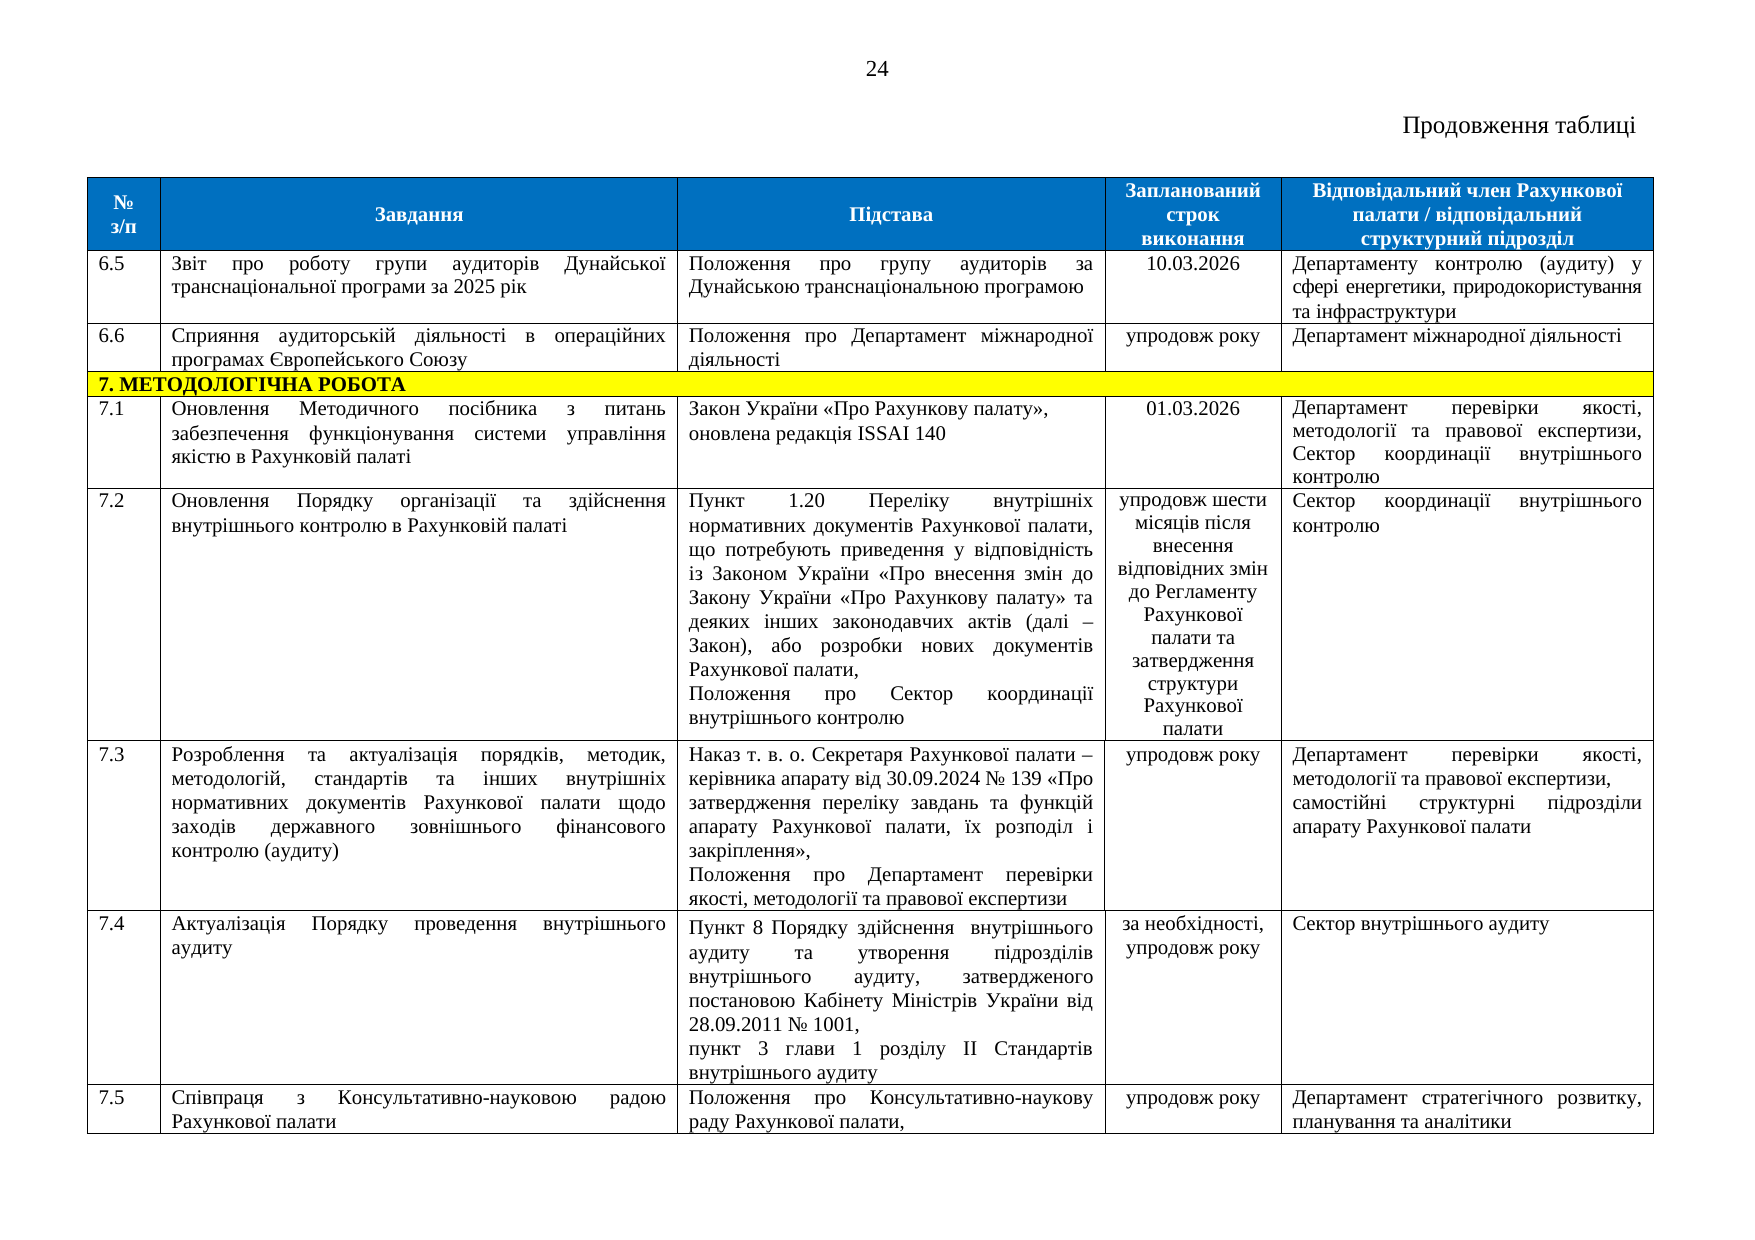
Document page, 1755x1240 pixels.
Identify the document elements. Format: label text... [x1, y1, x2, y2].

table_cell 10.03.2026 [1106, 251, 1281, 323]
table_cell Актуалізація Порядку проведення внутрішнього аудиту [161, 911, 677, 1084]
table_cell Пункт 8 Порядку здійснення внутрішнього аудиту та утворення підрозділів внутрішнього аудиту, затвердженого постановою Кабінету Міністрів України від 28.09.2011 № 1001, пункт 3 глави 1 розділу ІІ Стандартів внутрішнього аудиту [678, 911, 1105, 1084]
table_cell Департамент стратегічного розвитку, планування та аналітики [1282, 1085, 1653, 1133]
table_cell Департамент перевірки якості, методології та правової експертизи, Сектор координації внутрішнього контролю [1282, 397, 1653, 488]
table_cell упродовж року [1106, 1085, 1281, 1133]
table_cell Положення про Консультативно-наукову раду Рахункової палати, [678, 1085, 1105, 1133]
table_cell Департамент міжнародної діяльності [1282, 324, 1653, 371]
table_header № з/п [88, 178, 160, 250]
table_cell 7. МЕТОДОЛОГІЧНА РОБОТА [88, 372, 1653, 396]
table_cell Пункт 1.20 Переліку внутрішніх нормативних документів Рахункової палати, що потребують приведення у відповідність із Законом України «Про внесення змін до Закону України «Про Рахункову палату» та деяких інших законодавчих актів (далі – Закон), або розробки нових документів Рахункової палати, Положення про Сектор координації внутрішнього контролю [678, 489, 1105, 740]
table_cell за необхідності, упродовж року [1106, 911, 1281, 1084]
table_header Запланований строк виконання [1106, 178, 1281, 250]
table_cell Оновлення Методичного посібника з питань забезпечення функціонування системи управління якістю в Рахунковій палаті [161, 397, 677, 488]
table_cell [88, 251, 160, 323]
table_cell Наказ т. в. о. Секретаря Рахункової палати – керівника апарату від 30.09.2024 № 139 «Про затвердження переліку завдань та функцій апарату Рахункової палати, їх розподіл і закріплення», Положення про Департамент перевірки якості, методології та правової експертизи [678, 741, 1104, 910]
table_cell Сприяння аудиторській діяльності в операційних програмах Європейського Союзу [161, 324, 677, 371]
table_cell Оновлення Порядку організації та здійснення внутрішнього контролю в Рахунковій палаті [161, 489, 677, 740]
table_cell Департамент перевірки якості, методології та правової експертизи, самостійні структурні підрозділи апарату Рахункової палати [1282, 741, 1653, 910]
table_header Підстава [678, 178, 1105, 250]
table_cell упродовж року [1105, 741, 1281, 910]
table_header Відповідальний член Рахункової палати / відповідальний структурний підрозділ [1282, 178, 1653, 250]
table_cell [88, 397, 160, 488]
table_cell Положення про Департамент міжнародної діяльності [678, 324, 1105, 371]
table_cell [88, 741, 160, 910]
table_header Завдання [161, 178, 677, 250]
table_cell Департаменту контролю (аудиту) у сфері енергетики, природокористування та інфраструктури [1282, 251, 1653, 323]
table_cell [88, 489, 160, 740]
table_cell [88, 911, 160, 1084]
table_cell [88, 324, 160, 371]
table_cell Положення про групу аудиторів за Дунайською транснаціональною програмою [678, 251, 1105, 323]
table_cell упродовж шести місяців після внесення відповідних змін до Регламенту Рахункової палати та затвердження структури Рахункової палати [1106, 489, 1281, 740]
table_cell Співпраця з Консультативно-науковою радою Рахункової палати [161, 1085, 677, 1133]
table_cell Розроблення та актуалізація порядків, методик, методологій, стандартів та інших внутрішніх нормативних документів Рахункової палати щодо заходів державного зовнішнього фінансового контролю (аудиту) [161, 741, 677, 910]
table_cell Закон України «Про Рахункову палату», оновлена редакція ISSAI 140 [678, 397, 1105, 488]
table_cell упродовж року [1106, 324, 1281, 371]
table_cell Сектор координації внутрішнього контролю [1282, 489, 1653, 740]
table_cell [88, 1085, 160, 1133]
table_cell Звіт про роботу групи аудиторів Дунайської транснаціональної програми за 2025 рік [161, 251, 677, 323]
table_cell 01.03.2026 [1106, 397, 1281, 488]
table_cell Сектор внутрішнього аудиту [1282, 911, 1653, 1084]
